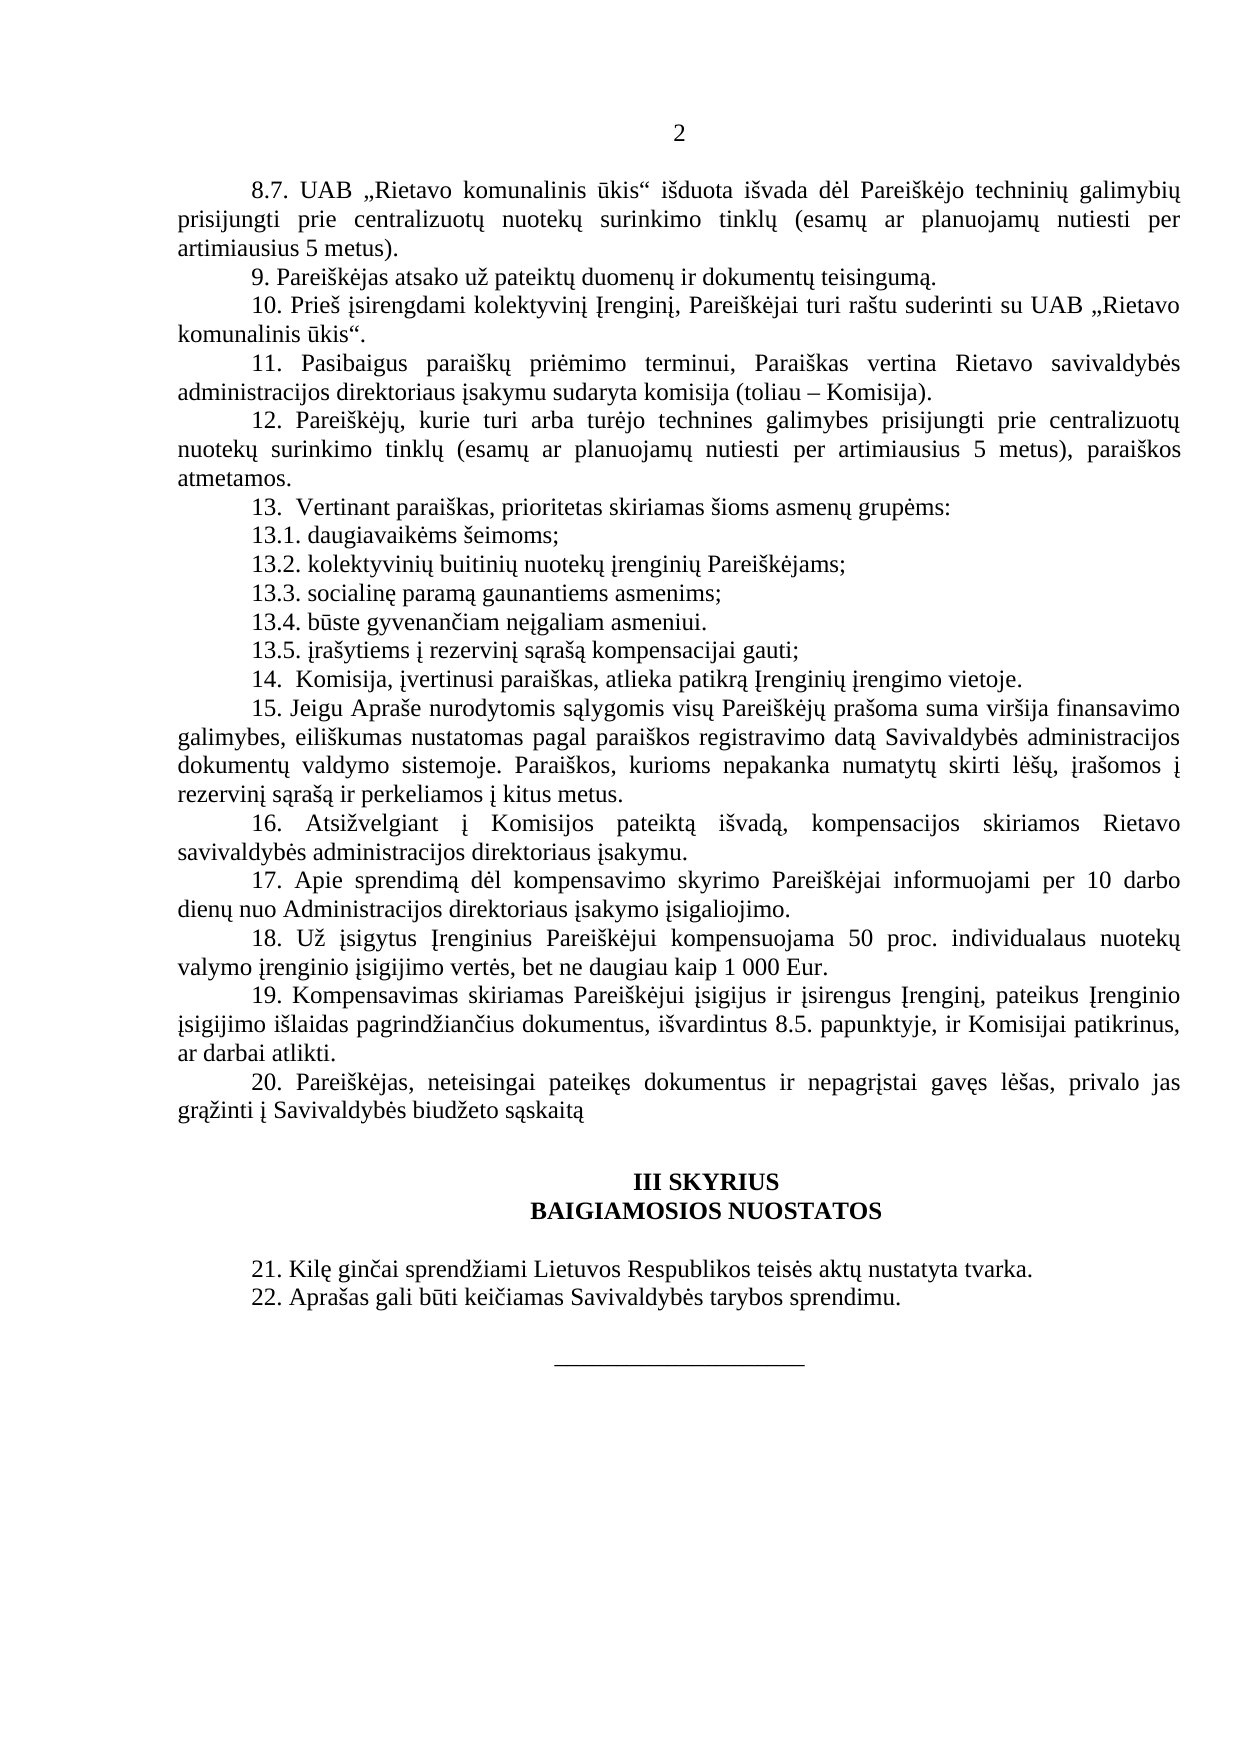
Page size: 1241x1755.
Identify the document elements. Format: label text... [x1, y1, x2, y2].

text 13. Vertinant paraiškas, prioritetas skiriamas šioms asmenų grupėms: [177, 492, 1181, 521]
text III SKYRIUS [177, 1167, 1235, 1196]
text 20. Pareiškėjas, neteisingai pateikęs dokumentus ir nepagrįstai gavęs lėšas, privalo jas grąžinti į Savivaldybės biudžeto sąskaitą [177, 1067, 1181, 1124]
text 13.4. būste gyvenančiam neįgaliam asmeniui. [177, 607, 1181, 636]
text 22. Aprašas gali būti keičiamas Savivaldybės tarybos sprendimu. [177, 1282, 1235, 1311]
text 18. Už įsigytus Įrenginius Pareiškėjui kompensuojama 50 proc. individualaus nuotekų valymo įrenginio įsigijimo vertės, bet ne daugiau kaip 1 000 Eur. [177, 923, 1181, 981]
text 11. Pasibaigus paraiškų priėmimo terminui, Paraiškas vertina Rietavo savivaldybės administracijos direktoriaus įsakymu sudaryta komisija (toliau – Komisija). [177, 348, 1181, 406]
text BAIGIAMOSIOS NUOSTATOS [177, 1196, 1235, 1225]
text 13.1. daugiavaikėms šeimoms; [177, 521, 1181, 549]
text 13.3. socialinę paramą gaunantiems asmenims; [177, 578, 1181, 607]
text 21. Kilę ginčai sprendžiami Lietuvos Respublikos teisės aktų nustatyta tvarka. [177, 1254, 1181, 1282]
text 15. Jeigu Apraše nurodytomis sąlygomis visų Pareiškėjų prašoma suma viršija finansavimo galimybes, eiliškumas nustatomas pagal paraiškos registravimo datą Savivaldybės administracijos dokumentų valdymo sistemoje. Paraiškos, kurioms nepakanka numatytų skirti lėšų, įrašomos į rezervinį sąrašą ir perkeliamos į kitus metus. [177, 693, 1181, 808]
text ____________________ [177, 1340, 1181, 1369]
text 13.2. kolektyvinių buitinių nuotekų įrenginių Pareiškėjams; [177, 549, 1181, 578]
text 17. Apie sprendimą dėl kompensavimo skyrimo Pareiškėjai informuojami per 10 darbo dienų nuo Administracijos direktoriaus įsakymo įsigaliojimo. [177, 866, 1181, 923]
text 13.5. įrašytiems į rezervinį sąrašą kompensacijai gauti; [177, 636, 1181, 664]
text 9. Pareiškėjas atsako už pateiktų duomenų ir dokumentų teisingumą. [177, 262, 1181, 291]
text 8.7. UAB „Rietavo komunalinis ūkis“ išduota išvada dėl Pareiškėjo techninių galimybių prisijungti prie centralizuotų nuotekų surinkimo tinklų (esamų ar planuojamų nutiesti per artimiausius 5 metus). [177, 176, 1181, 262]
text 16. Atsižvelgiant į Komisijos pateiktą išvadą, kompensacijos skiriamos Rietavo savivaldybės administracijos direktoriaus įsakymu. [177, 808, 1181, 866]
text 12. Pareiškėjų, kurie turi arba turėjo technines galimybes prisijungti prie centralizuotų nuotekų surinkimo tinklų (esamų ar planuojamų nutiesti per artimiausius 5 metus), paraiškos atmetamos. [177, 406, 1181, 492]
text 14. Komisija, įvertinusi paraiškas, atlieka patikrą Įrenginių įrengimo vietoje. [177, 664, 1181, 693]
text 10. Prieš įsirengdami kolektyvinį Įrenginį, Pareiškėjai turi raštu suderinti su UAB „Rietavo komunalinis ūkis“. [177, 291, 1181, 348]
text 19. Kompensavimas skiriamas Pareiškėjui įsigijus ir įsirengus Įrenginį, pateikus Įrenginio įsigijimo išlaidas pagrindžiančius dokumentus, išvardintus 8.5. papunktyje, ir Komisijai patikrinus, ar darbai atlikti. [177, 981, 1181, 1067]
